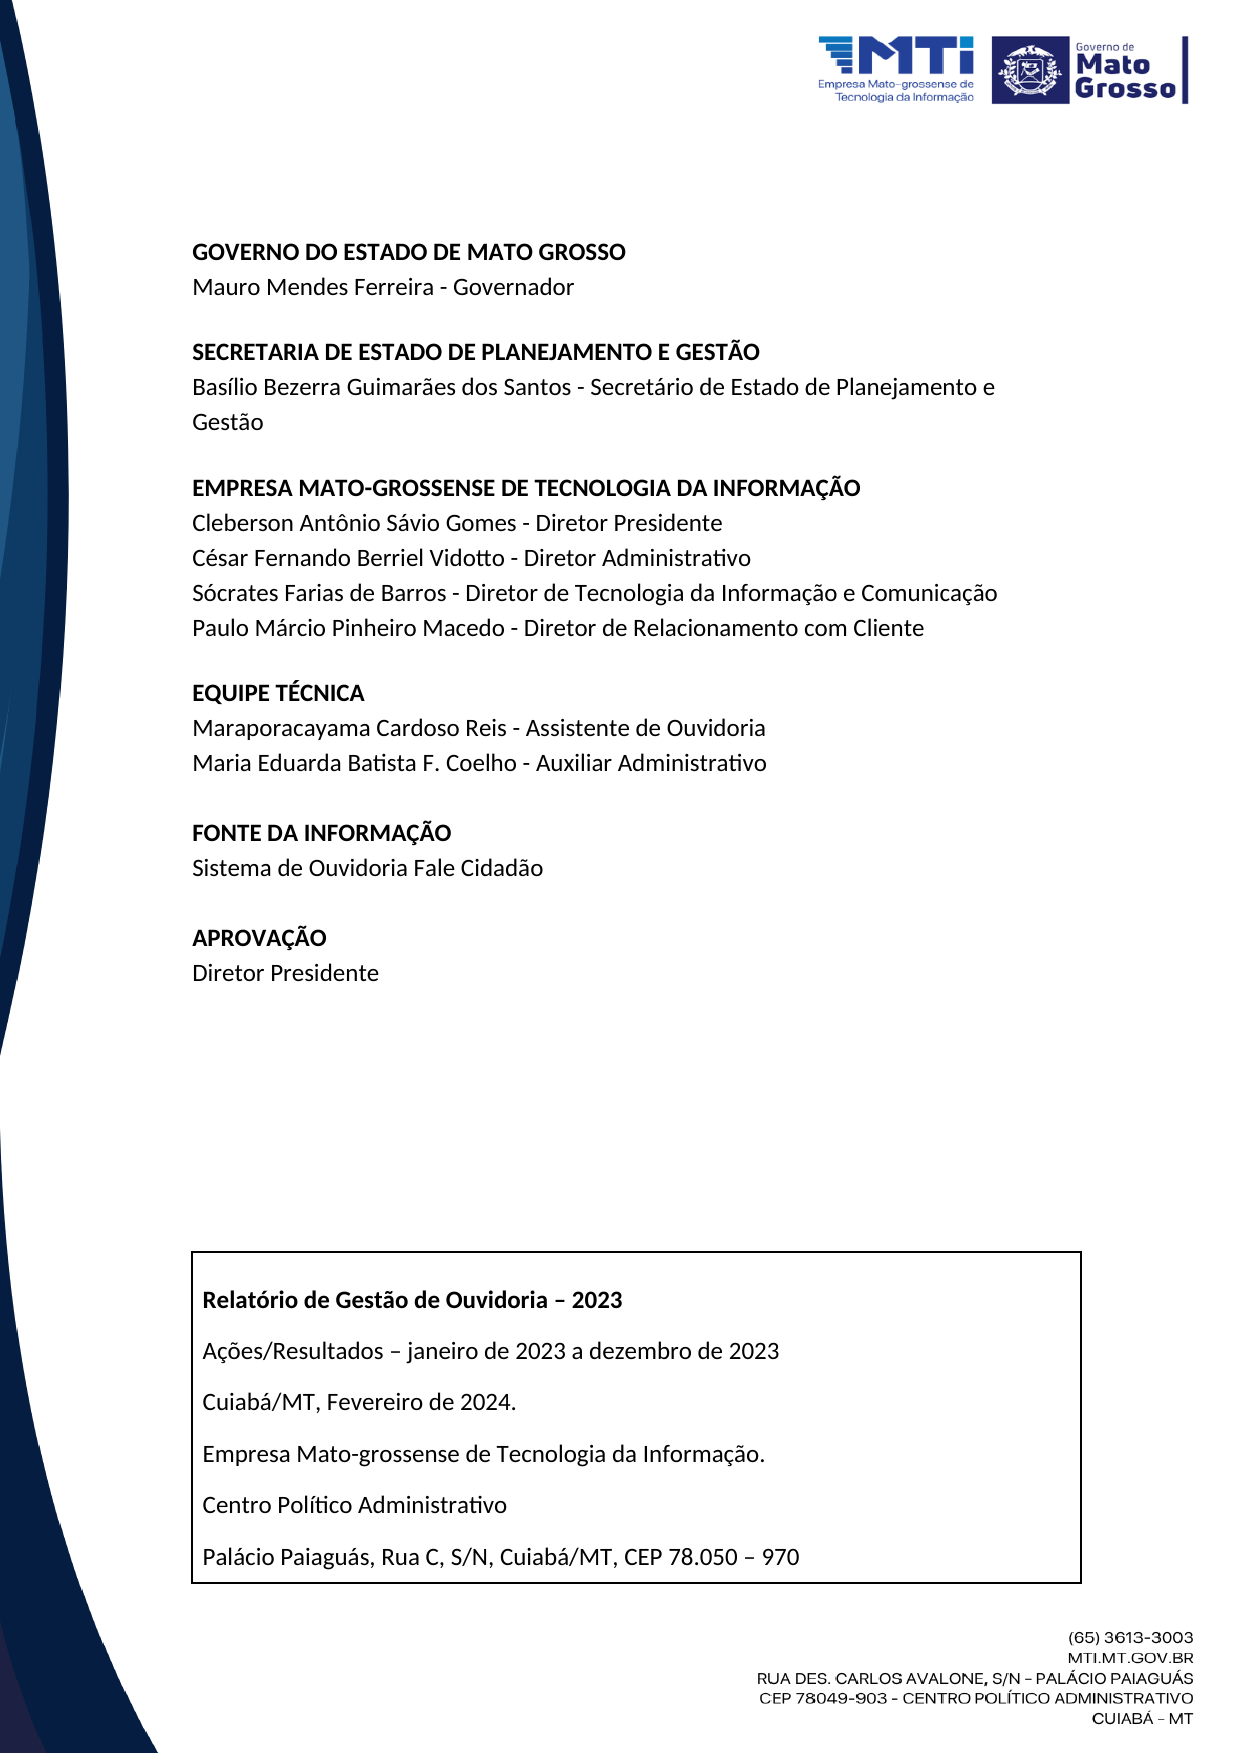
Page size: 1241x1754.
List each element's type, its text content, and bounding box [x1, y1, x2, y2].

text SECRETARIA DE ESTADO DE PLANEJAMENTO E GESTÃO [192, 336, 1063, 367]
text Basílio Bezerra Guimarães dos Santos - Secretário de Estado de Planejamento e Gestão [192, 371, 1063, 437]
text APROVAÇÃO [192, 922, 1063, 953]
text Cleberson Antônio Sávio Gomes - Diretor Presidente [192, 507, 1063, 537]
text Diretor Presidente [192, 957, 1063, 988]
text GOVERNO DO ESTADO DE MATO GROSSO [192, 236, 1063, 266]
text Sócrates Farias de Barros - Diretor de Tecnologia da Informação e Comunicação [192, 577, 1063, 607]
text Paulo Márcio Pinheiro Macedo - Diretor de Relacionamento com Cliente [192, 612, 1063, 642]
text Sistema de Ouvidoria Fale Cidadão [192, 852, 1063, 883]
text FONTE DA INFORMAÇÃO [192, 817, 1063, 848]
text EMPRESA MATO-GROSSENSE DE TECNOLOGIA DA INFORMAÇÃO [192, 472, 1063, 502]
picture [0, 0, 1241, 1753]
text EQUIPE TÉCNICA [192, 677, 1063, 708]
text Maria Eduarda Batista F. Coelho - Auxiliar Administrativo [192, 747, 1063, 778]
text César Fernando Berriel Vidotto - Diretor Administrativo [192, 542, 1063, 572]
text Maraporacayama Cardoso Reis - Assistente de Ouvidoria [192, 712, 1063, 743]
table_header Relatório de Gestão de Ouvidoria – 2023 Ações/Resultados – janeiro de 2023 a dezembro de 2023 Cuiabá/MT, Fevereiro de 2024. Empresa Mato-grossense de Tecnologia da Informação. Centro Político Administrativo Palácio Paiaguás, Rua C, S/N, Cuiabá/MT, CEP 78.050 – 970 [193, 1253, 1080, 1582]
text Mauro Mendes Ferreira - Governador [192, 271, 1063, 301]
